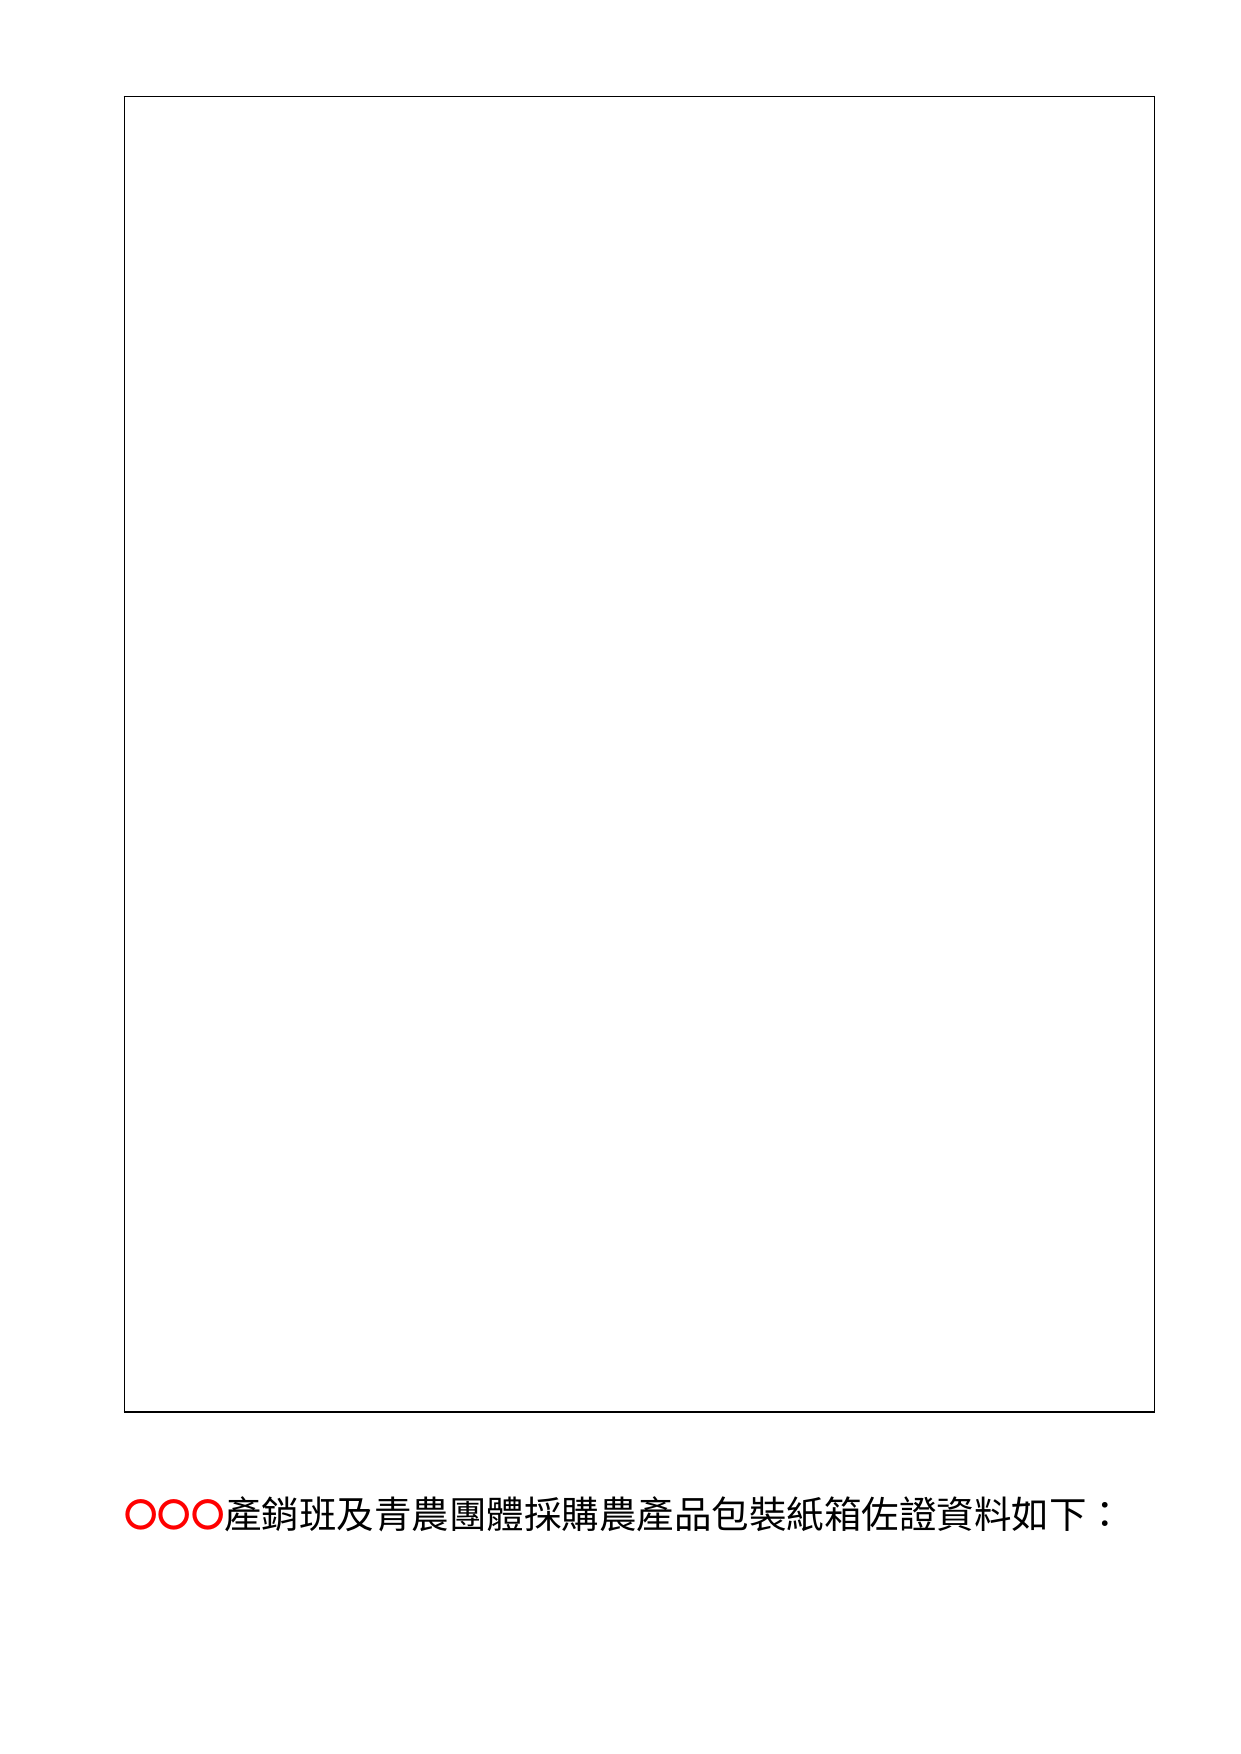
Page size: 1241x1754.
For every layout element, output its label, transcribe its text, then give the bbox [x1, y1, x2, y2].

text 〇〇〇產銷班及青農團體採購農產品包裝紙箱佐證資料如下： [124, 1471, 1134, 1533]
table_cell [125, 97, 1154, 1411]
